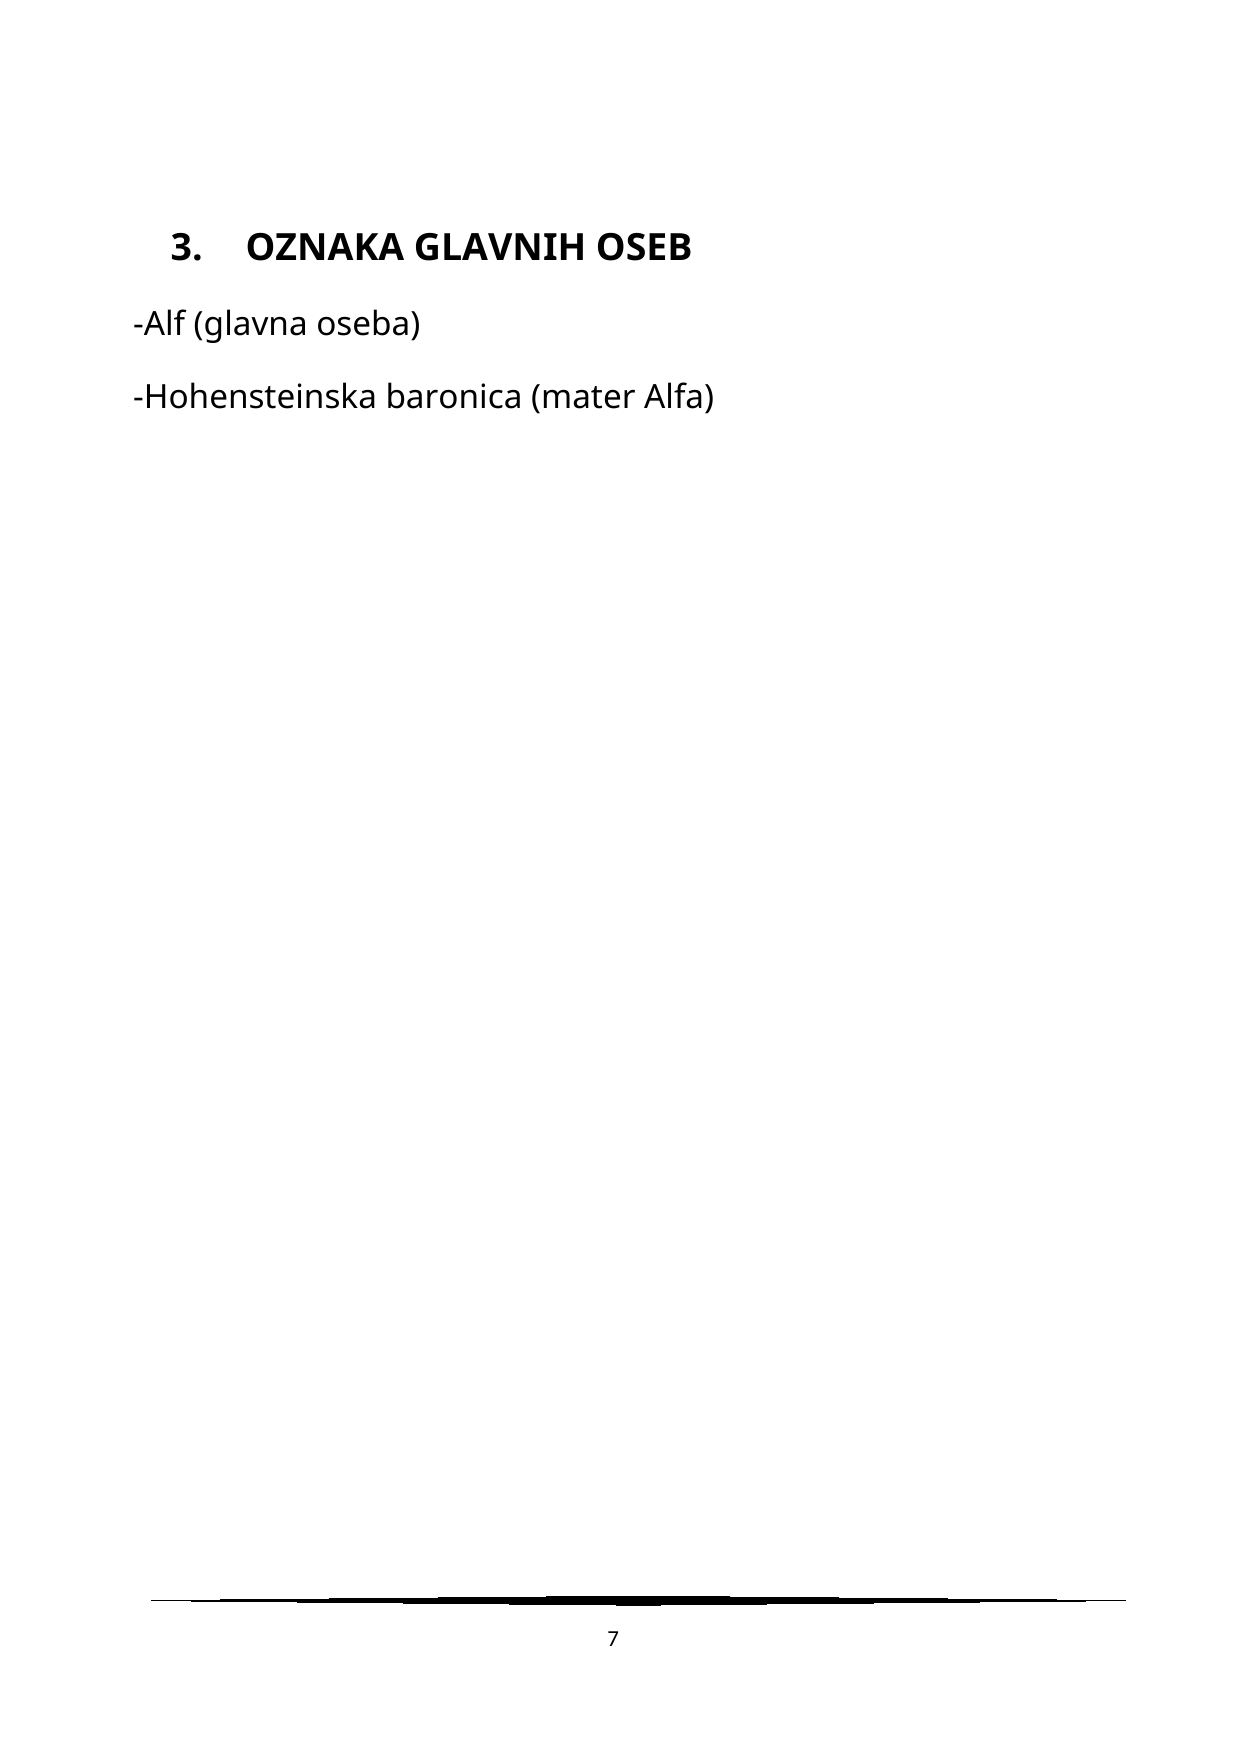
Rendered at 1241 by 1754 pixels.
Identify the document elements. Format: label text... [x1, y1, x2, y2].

list OZNAKA GLAVNIH OSEB [170, 221, 1093, 272]
text -Alf (glavna oseba) [133, 300, 1093, 346]
text -Hohensteinska baronica (mater Alfa) [133, 373, 1093, 418]
